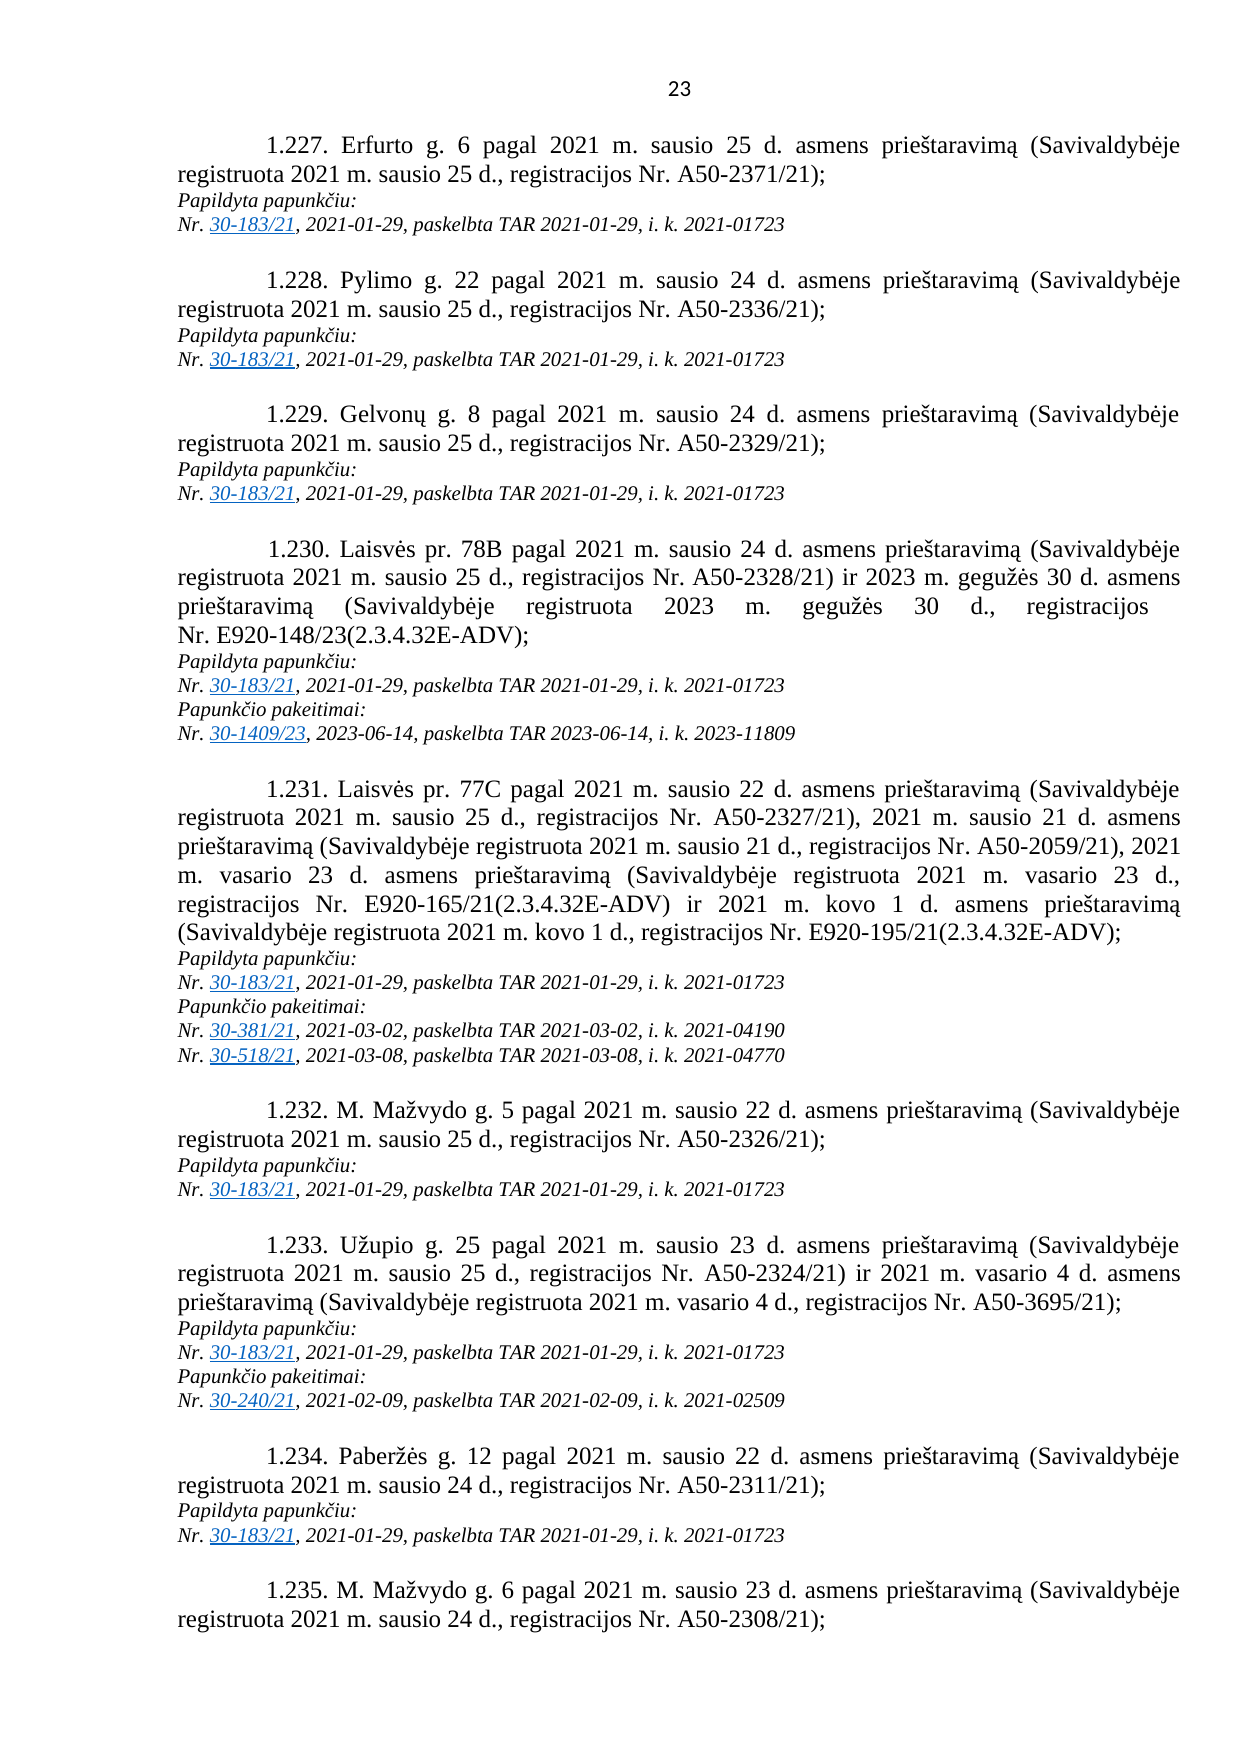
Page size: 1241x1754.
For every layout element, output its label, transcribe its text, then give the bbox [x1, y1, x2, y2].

text Papildyta papunkčiu: [177, 457, 1181, 481]
text 1.228. Pylimo g. 22 pagal 2021 m. sausio 24 d. asmens prieštaravimą (Savivaldybėje registruota 2021 m. sausio 25 d., registracijos Nr. A50-2336/21); [177, 265, 1181, 322]
text Nr. 30-183/21, 2021-01-29, paskelbta TAR 2021-01-29, i. k. 2021-01723 [177, 481, 1181, 505]
text Papunkčio pakeitimai: [177, 994, 1181, 1018]
text 1.233. Užupio g. 25 pagal 2021 m. sausio 23 d. asmens prieštaravimą (Savivaldybėje registruota 2021 m. sausio 25 d., registracijos Nr. A50-2324/21) ir 2021 m. vasario 4 d. asmens prieštaravimą (Savivaldybėje registruota 2021 m. vasario 4 d., registracijos Nr. A50-3695/21); [177, 1230, 1181, 1316]
text Nr. 30-183/21, 2021-01-29, paskelbta TAR 2021-01-29, i. k. 2021-01723 [177, 970, 1181, 994]
text Nr. 30-240/21, 2021-02-09, paskelbta TAR 2021-02-09, i. k. 2021-02509 [177, 1388, 1181, 1412]
text 1.230. Laisvės pr. 78B pagal 2021 m. sausio 24 d. asmens prieštaravimą (Savivaldybėje registruota 2021 m. sausio 25 d., registracijos Nr. A50-2328/21) ir 2023 m. gegužės 30 d. asmens prieštaravimą (Savivaldybėje registruota 2023 m. gegužės 30 d., registracijos Nr. E920-148/23(2.3.4.32E-ADV); [177, 534, 1181, 649]
text Nr. 30-183/21, 2021-01-29, paskelbta TAR 2021-01-29, i. k. 2021-01723 [177, 1177, 1181, 1201]
text 1.231. Laisvės pr. 77C pagal 2021 m. sausio 22 d. asmens prieštaravimą (Savivaldybėje registruota 2021 m. sausio 25 d., registracijos Nr. A50-2327/21), 2021 m. sausio 21 d. asmens prieštaravimą (Savivaldybėje registruota 2021 m. sausio 21 d., registracijos Nr. A50-2059/21), 2021 m. vasario 23 d. asmens prieštaravimą (Savivaldybėje registruota 2021 m. vasario 23 d., registracijos Nr. E920-165/21(2.3.4.32E-ADV) ir 2021 m. kovo 1 d. asmens prieštaravimą (Savivaldybėje registruota 2021 m. kovo 1 d., registracijos Nr. E920-195/21(2.3.4.32E-ADV); [177, 774, 1181, 946]
text Papunkčio pakeitimai: [177, 697, 1181, 721]
text Papildyta papunkčiu: [177, 1316, 1181, 1340]
text Nr. 30-183/21, 2021-01-29, paskelbta TAR 2021-01-29, i. k. 2021-01723 [177, 347, 1181, 371]
text 1.235. M. Mažvydo g. 6 pagal 2021 m. sausio 23 d. asmens prieštaravimą (Savivaldybėje registruota 2021 m. sausio 24 d., registracijos Nr. A50-2308/21); [177, 1575, 1181, 1633]
text Papildyta papunkčiu: [177, 322, 1181, 347]
text Nr. 30-183/21, 2021-01-29, paskelbta TAR 2021-01-29, i. k. 2021-01723 [177, 1522, 1181, 1547]
text Nr. 30-381/21, 2021-03-02, paskelbta TAR 2021-03-02, i. k. 2021-04190 [177, 1018, 1181, 1042]
text Papildyta papunkčiu: [177, 1153, 1181, 1177]
text 1.227. Erfurto g. 6 pagal 2021 m. sausio 25 d. asmens prieštaravimą (Savivaldybėje registruota 2021 m. sausio 25 d., registracijos Nr. A50-2371/21); [177, 131, 1181, 188]
text Papildyta papunkčiu: [177, 188, 1181, 212]
text Nr. 30-183/21, 2021-01-29, paskelbta TAR 2021-01-29, i. k. 2021-01723 [177, 212, 1181, 236]
text Papildyta papunkčiu: [177, 649, 1181, 673]
text Nr. 30-183/21, 2021-01-29, paskelbta TAR 2021-01-29, i. k. 2021-01723 [177, 1340, 1181, 1364]
text 1.229. Gelvonų g. 8 pagal 2021 m. sausio 24 d. asmens prieštaravimą (Savivaldybėje registruota 2021 m. sausio 25 d., registracijos Nr. A50-2329/21); [177, 399, 1181, 457]
text Nr. 30-183/21, 2021-01-29, paskelbta TAR 2021-01-29, i. k. 2021-01723 [177, 673, 1181, 697]
text Papildyta papunkčiu: [177, 1498, 1181, 1522]
text Nr. 30-1409/23, 2023-06-14, paskelbta TAR 2023-06-14, i. k. 2023-11809 [177, 721, 1181, 745]
text Papunkčio pakeitimai: [177, 1364, 1181, 1388]
text 1.232. M. Mažvydo g. 5 pagal 2021 m. sausio 22 d. asmens prieštaravimą (Savivaldybėje registruota 2021 m. sausio 25 d., registracijos Nr. A50-2326/21); [177, 1095, 1181, 1153]
text 1.234. Paberžės g. 12 pagal 2021 m. sausio 22 d. asmens prieštaravimą (Savivaldybėje registruota 2021 m. sausio 24 d., registracijos Nr. A50-2311/21); [177, 1441, 1181, 1498]
text Papildyta papunkčiu: [177, 946, 1181, 970]
text Nr. 30-518/21, 2021-03-08, paskelbta TAR 2021-03-08, i. k. 2021-04770 [177, 1042, 1181, 1067]
